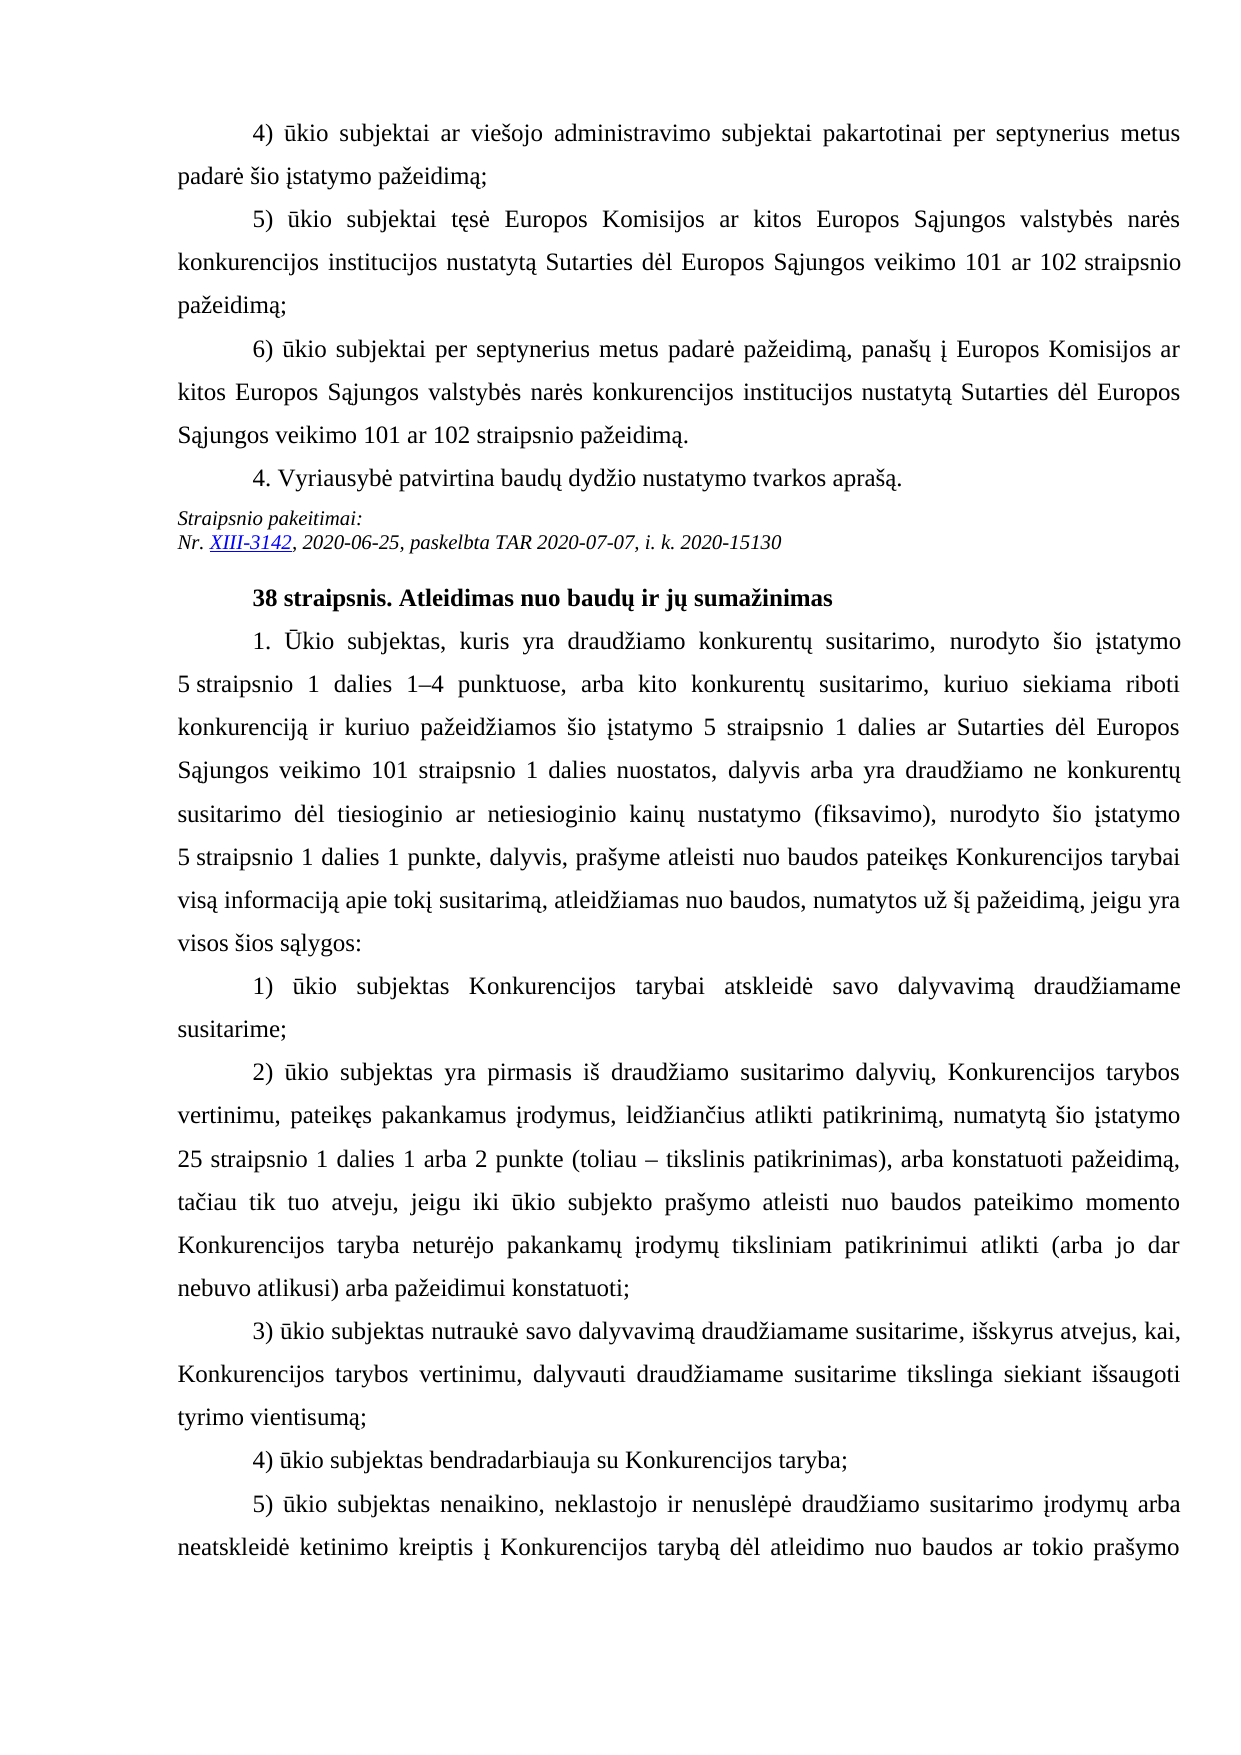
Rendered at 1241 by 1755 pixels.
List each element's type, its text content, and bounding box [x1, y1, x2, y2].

text 3) ūkio subjektas nutraukė savo dalyvavimą draudžiamame susitarime, išskyrus atvejus, kai, Konkurencijos tarybos vertinimu, dalyvauti draudžiamame susitarime tikslinga siekiant išsaugoti tyrimo vientisumą; [177, 1316, 1181, 1431]
text 1. Ūkio subjektas, kuris yra draudžiamo konkurentų susitarimo, nurodyto šio įstatymo 5 straipsnio 1 dalies 1–4 punktuose, arba kito konkurentų susitarimo, kuriuo siekiama riboti konkurenciją ir kuriuo pažeidžiamos šio įstatymo 5 straipsnio 1 dalies ar Sutarties dėl Europos Sąjungos veikimo 101 straipsnio 1 dalies nuostatos, dalyvis arba yra draudžiamo ne konkurentų susitarimo dėl tiesioginio ar netiesioginio kainų nustatymo (fiksavimo), nurodyto šio įstatymo 5 straipsnio 1 dalies 1 punkte, dalyvis, prašyme atleisti nuo baudos pateikęs Konkurencijos tarybai visą informaciją apie tokį susitarimą, atleidžiamas nuo baudos, numatytos už šį pažeidimą, jeigu yra visos šios sąlygos: [177, 626, 1181, 957]
text 6) ūkio subjektai per septynerius metus padarė pažeidimą, panašų į Europos Komisijos ar kitos Europos Sąjungos valstybės narės konkurencijos institucijos nustatytą Sutarties dėl Europos Sąjungos veikimo 101 ar 102 straipsnio pažeidimą. [177, 334, 1181, 449]
text 5) ūkio subjektas nenaikino, neklastojo ir nenuslėpė draudžiamo susitarimo įrodymų arba neatskleidė ketinimo kreiptis į Konkurencijos tarybą dėl atleidimo nuo baudos ar tokio prašymo [177, 1489, 1181, 1561]
text 4) ūkio subjektas bendradarbiauja su Konkurencijos taryba; [177, 1446, 1181, 1474]
text Nr. XIII-3142, 2020-06-25, paskelbta TAR 2020-07-07, i. k. 2020-15130 [177, 530, 1181, 554]
text Straipsnio pakeitimai: [177, 506, 1181, 530]
text 2) ūkio subjektas yra pirmasis iš draudžiamo susitarimo dalyvių, Konkurencijos tarybos vertinimu, pateikęs pakankamus įrodymus, leidžiančius atlikti patikrinimą, numatytą šio įstatymo 25 straipsnio 1 dalies 1 arba 2 punkte (toliau – tikslinis patikrinimas), arba konstatuoti pažeidimą, tačiau tik tuo atveju, jeigu iki ūkio subjekto prašymo atleisti nuo baudos pateikimo momento Konkurencijos taryba neturėjo pakankamų įrodymų tiksliniam patikrinimui atlikti (arba jo dar nebuvo atlikusi) arba pažeidimui konstatuoti; [177, 1057, 1181, 1302]
text 5) ūkio subjektai tęsė Europos Komisijos ar kitos Europos Sąjungos valstybės narės konkurencijos institucijos nustatytą Sutarties dėl Europos Sąjungos veikimo 101 ar 102 straipsnio pažeidimą; [177, 204, 1181, 319]
text 1) ūkio subjektas Konkurencijos tarybai atskleidė savo dalyvavimą draudžiamame susitarime; [177, 971, 1181, 1043]
text 4) ūkio subjektai ar viešojo administravimo subjektai pakartotinai per septynerius metus padarė šio įstatymo pažeidimą; [177, 118, 1181, 190]
text 4. Vyriausybė patvirtina baudų dydžio nustatymo tvarkos aprašą. [177, 463, 1181, 492]
text 38 straipsnis. Atleidimas nuo baudų ir jų sumažinimas [177, 583, 1181, 612]
